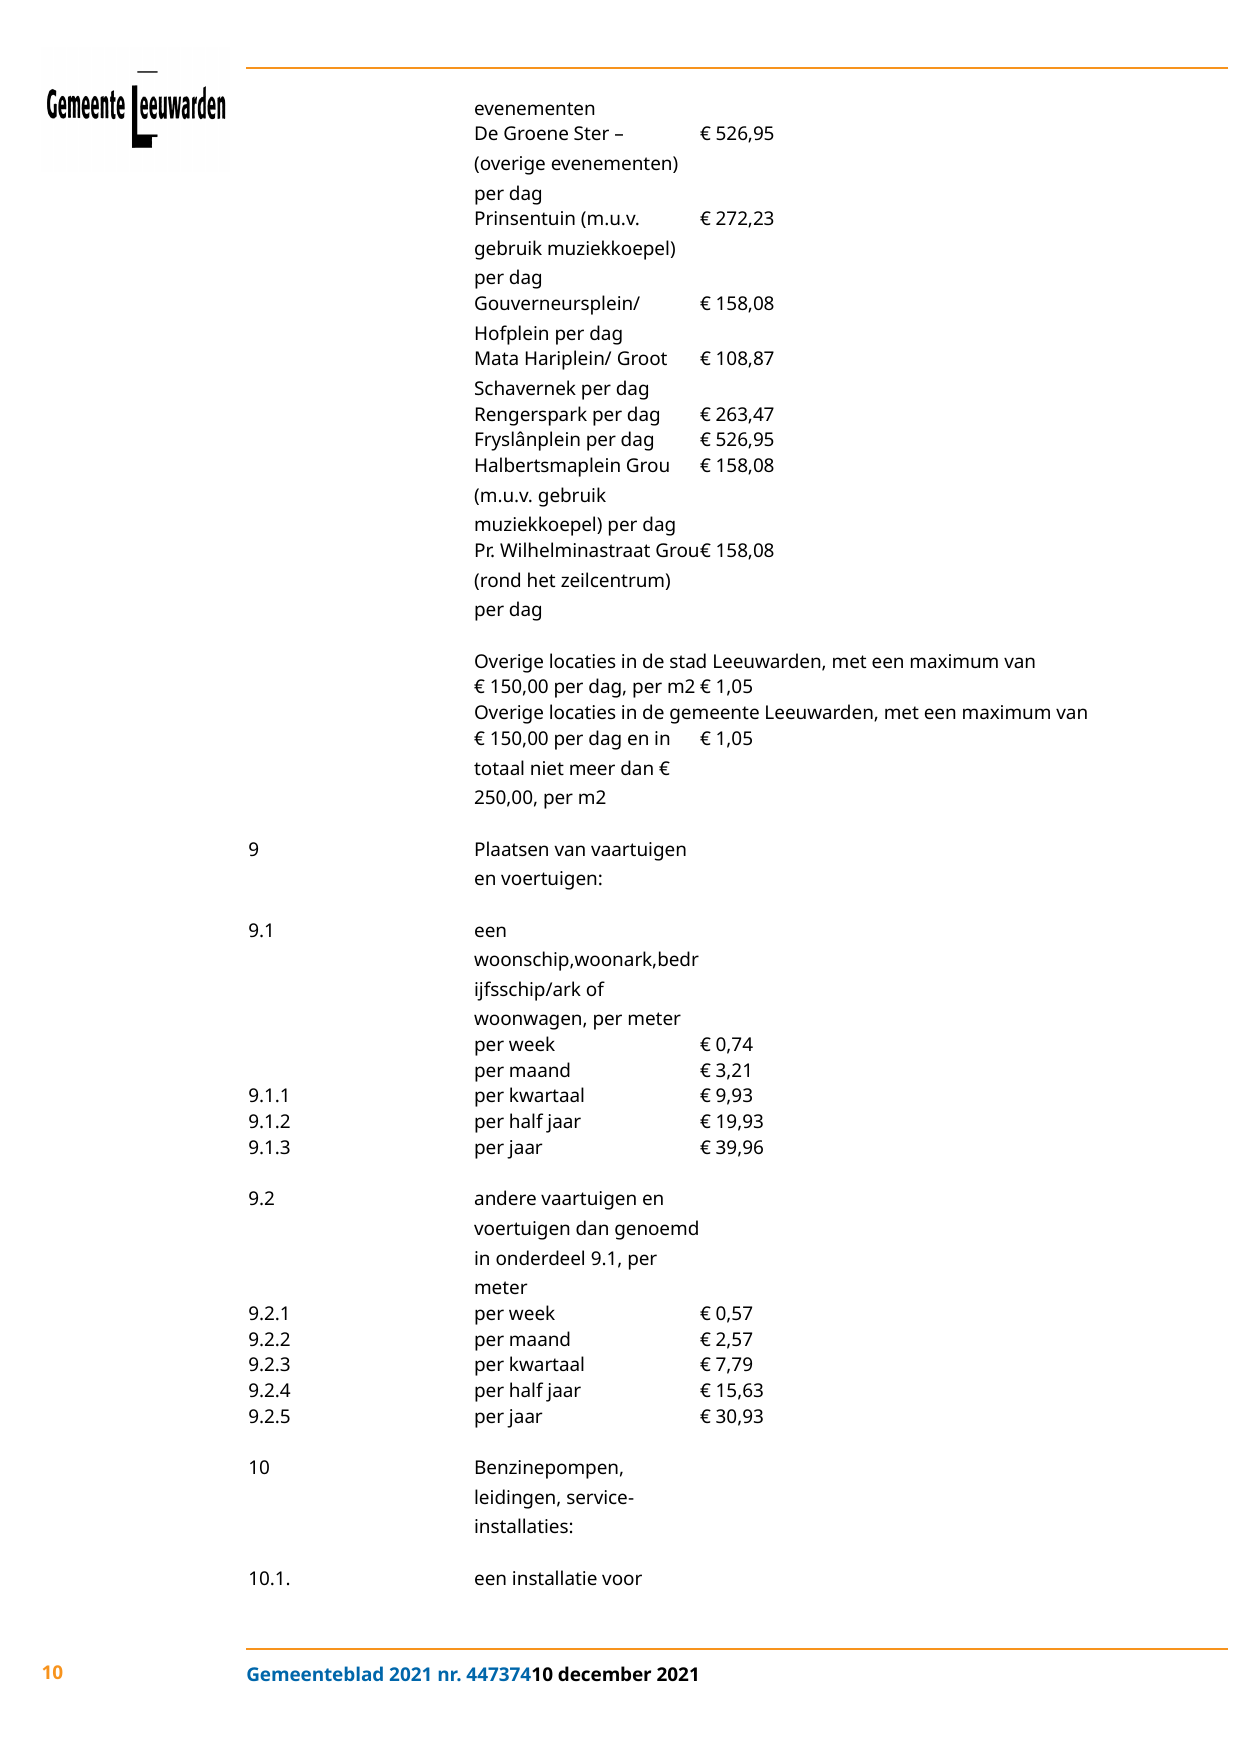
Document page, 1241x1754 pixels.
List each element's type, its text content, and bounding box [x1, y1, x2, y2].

table_cell € 19,93 [700, 1109, 926, 1134]
table_cell € 2,57 [700, 1326, 926, 1352]
table_cell 9.2.2 [248, 1326, 474, 1352]
table_cell een installatie voor [474, 1565, 700, 1591]
table_cell [700, 1539, 926, 1565]
table_cell 10 [248, 1455, 474, 1539]
table_cell [474, 810, 700, 836]
table_cell 9.2.5 [248, 1403, 474, 1429]
table_cell Rengerspark per dag [474, 401, 700, 427]
table_cell per half jaar [474, 1109, 700, 1134]
table_cell [248, 648, 474, 674]
table_cell 10.1. [248, 1565, 474, 1591]
picture [41, 47, 231, 172]
table_cell per kwartaal [474, 1083, 700, 1108]
table_cell [700, 917, 926, 1031]
table_cell per week [474, 1300, 700, 1326]
table_cell € 158,08 [700, 453, 926, 537]
table_cell per half jaar [474, 1377, 700, 1403]
table_cell € 30,93 [700, 1403, 926, 1429]
table_cell € 9,93 [700, 1083, 926, 1108]
table_cell € 158,08 [700, 290, 926, 346]
table_cell € 39,96 [700, 1134, 926, 1160]
table_cell 9 [248, 836, 474, 891]
table_cell [474, 1429, 700, 1454]
table_cell [700, 1455, 926, 1539]
table_cell per jaar [474, 1134, 700, 1160]
table_cell [700, 810, 926, 836]
table_cell [248, 95, 474, 121]
table_cell Overige locaties in de stad Leeuwarden, met een maximum van [474, 648, 1152, 674]
table_cell [248, 205, 474, 290]
table_cell € 150,00 per dag, per m2 [474, 674, 700, 699]
table_cell 9.2.1 [248, 1300, 474, 1326]
table_cell [248, 121, 474, 205]
table_cell evenementen [474, 95, 700, 121]
table_cell [248, 1429, 474, 1454]
table_cell De Groene Ster – (overige evenementen) per dag [474, 121, 700, 205]
table_cell [700, 1186, 926, 1300]
table_cell Fryslânplein per dag [474, 427, 700, 452]
table_cell [248, 346, 474, 401]
table_cell [248, 1031, 474, 1057]
table_cell Gouverneursplein/ Hofplein per dag [474, 290, 700, 346]
table_cell [700, 95, 926, 121]
table_cell € 0,57 [700, 1300, 926, 1326]
table_cell € 1,05 [700, 725, 926, 810]
table_cell [248, 401, 474, 427]
table_cell Benzinepompen, leidingen, service-installaties: [474, 1455, 700, 1539]
table_cell per maand [474, 1057, 700, 1083]
table_cell [248, 453, 474, 537]
table_cell € 263,47 [700, 401, 926, 427]
table_cell € 526,95 [700, 121, 926, 205]
table_cell € 108,87 [700, 346, 926, 401]
table_cell per week [474, 1031, 700, 1057]
table_cell [700, 891, 926, 917]
table_cell [248, 1539, 474, 1565]
table_cell [248, 1160, 474, 1186]
table_cell Prinsentuin (m.u.v. gebruik muziekkoepel) per dag [474, 205, 700, 290]
table_cell [248, 1057, 474, 1083]
table_cell € 526,95 [700, 427, 926, 452]
table_cell [248, 810, 474, 836]
table_cell 9.2.4 [248, 1377, 474, 1403]
table_cell andere vaartuigen en voertuigen dan genoemd in onderdeel 9.1, per meter [474, 1186, 700, 1300]
table_cell € 7,79 [700, 1352, 926, 1377]
table_cell [248, 622, 474, 648]
table_cell [248, 699, 474, 725]
table_cell [474, 1160, 700, 1186]
table_cell [700, 1429, 926, 1454]
table_cell [248, 674, 474, 699]
table_cell Halbertsmaplein Grou (m.u.v. gebruik muziekkoepel) per dag [474, 453, 700, 537]
table_cell 9.1 [248, 917, 474, 1031]
table_cell per jaar [474, 1403, 700, 1429]
table_cell [700, 1160, 926, 1186]
table_cell € 158,08 [700, 537, 926, 622]
table_cell [248, 290, 474, 346]
table_cell [248, 891, 474, 917]
table_cell 9.1.1 [248, 1083, 474, 1108]
table_cell 9.1.3 [248, 1134, 474, 1160]
table_cell Plaatsen van vaartuigen en voertuigen: [474, 836, 700, 891]
table_cell [700, 622, 926, 648]
table_cell per kwartaal [474, 1352, 700, 1377]
table_cell € 150,00 per dag en in totaal niet meer dan € 250,00, per m2 [474, 725, 700, 810]
table_cell [474, 1539, 700, 1565]
table_cell [248, 427, 474, 452]
table_cell [700, 836, 926, 891]
table_cell Pr. Wilhelminastraat Grou (rond het zeilcentrum) per dag [474, 537, 700, 622]
table_cell [248, 725, 474, 810]
table_cell € 1,05 [700, 674, 926, 699]
table_cell 9.2.3 [248, 1352, 474, 1377]
table_cell Overige locaties in de gemeente Leeuwarden, met een maximum van [474, 699, 1152, 725]
table_cell 9.1.2 [248, 1109, 474, 1134]
table_cell € 3,21 [700, 1057, 926, 1083]
table_cell € 272,23 [700, 205, 926, 290]
table_cell [700, 1565, 926, 1591]
table_cell [474, 622, 700, 648]
table_cell [248, 537, 474, 622]
table_cell een woonschip,woonark,bedrijfsschip/ark of woonwagen, per meter [474, 917, 700, 1031]
table_cell per maand [474, 1326, 700, 1352]
table_cell € 0,74 [700, 1031, 926, 1057]
table_cell € 15,63 [700, 1377, 926, 1403]
table_cell [474, 891, 700, 917]
table_cell 9.2 [248, 1186, 474, 1300]
table_cell Mata Hariplein/ Groot Schavernek per dag [474, 346, 700, 401]
